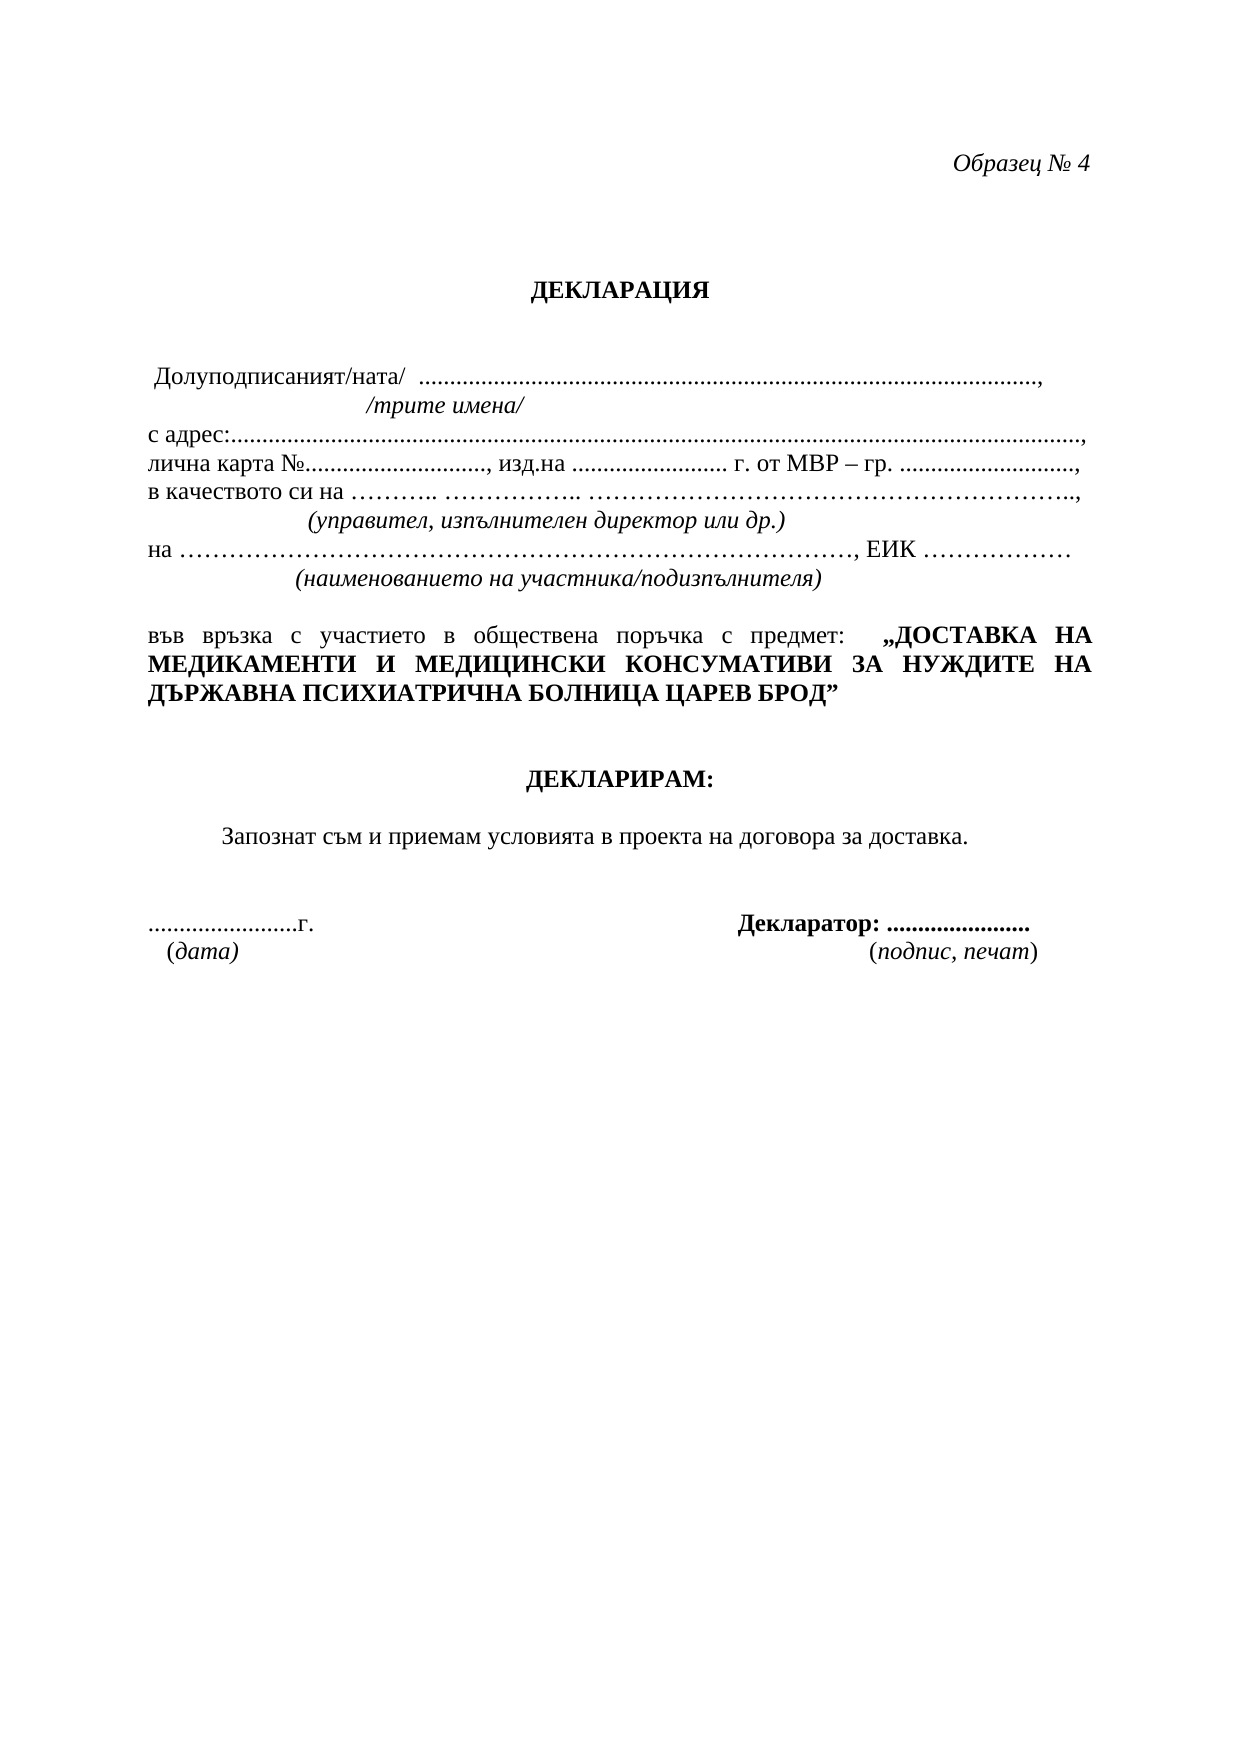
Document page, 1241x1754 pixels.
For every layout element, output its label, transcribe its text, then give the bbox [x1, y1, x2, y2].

text ДЕКЛАРИРАМ: [148, 764, 1093, 793]
text на ………………………………………………………………………, ЕИК ……………… [148, 534, 1093, 563]
text във връзка с участието в обществена поръчка с предмет: „Доставка на медикаменти и медицински консумативи за нуждите на Държавна психиатрична болница Царев брод” [148, 620, 1093, 706]
text лична карта №............................., изд.на ......................... г. от МВР – гр. ............................, [148, 448, 1093, 476]
text /трите имена/ [148, 390, 1093, 419]
text (управител, изпълнителен директор или др.) [148, 505, 1093, 534]
text (дата) (подпис, печат) [148, 936, 1093, 965]
text с адрес:........................................................................................................................................, [148, 419, 1093, 448]
text (наименованието на участника/подизпълнителя) [148, 563, 1093, 591]
text Образец № 4 [148, 148, 1093, 176]
text ........................г. Декларатор: ....................... [148, 908, 1093, 936]
text ДЕКЛАРАЦИЯ [148, 275, 1093, 304]
text в качеството си на ……….. …………….. ………………………………………………….., [148, 476, 1093, 505]
text Запознат съм и приемам условията в проекта на договора за доставка. [148, 821, 1093, 850]
text Долуподписаният/ната/ ..................................................................................................., [148, 361, 1093, 390]
